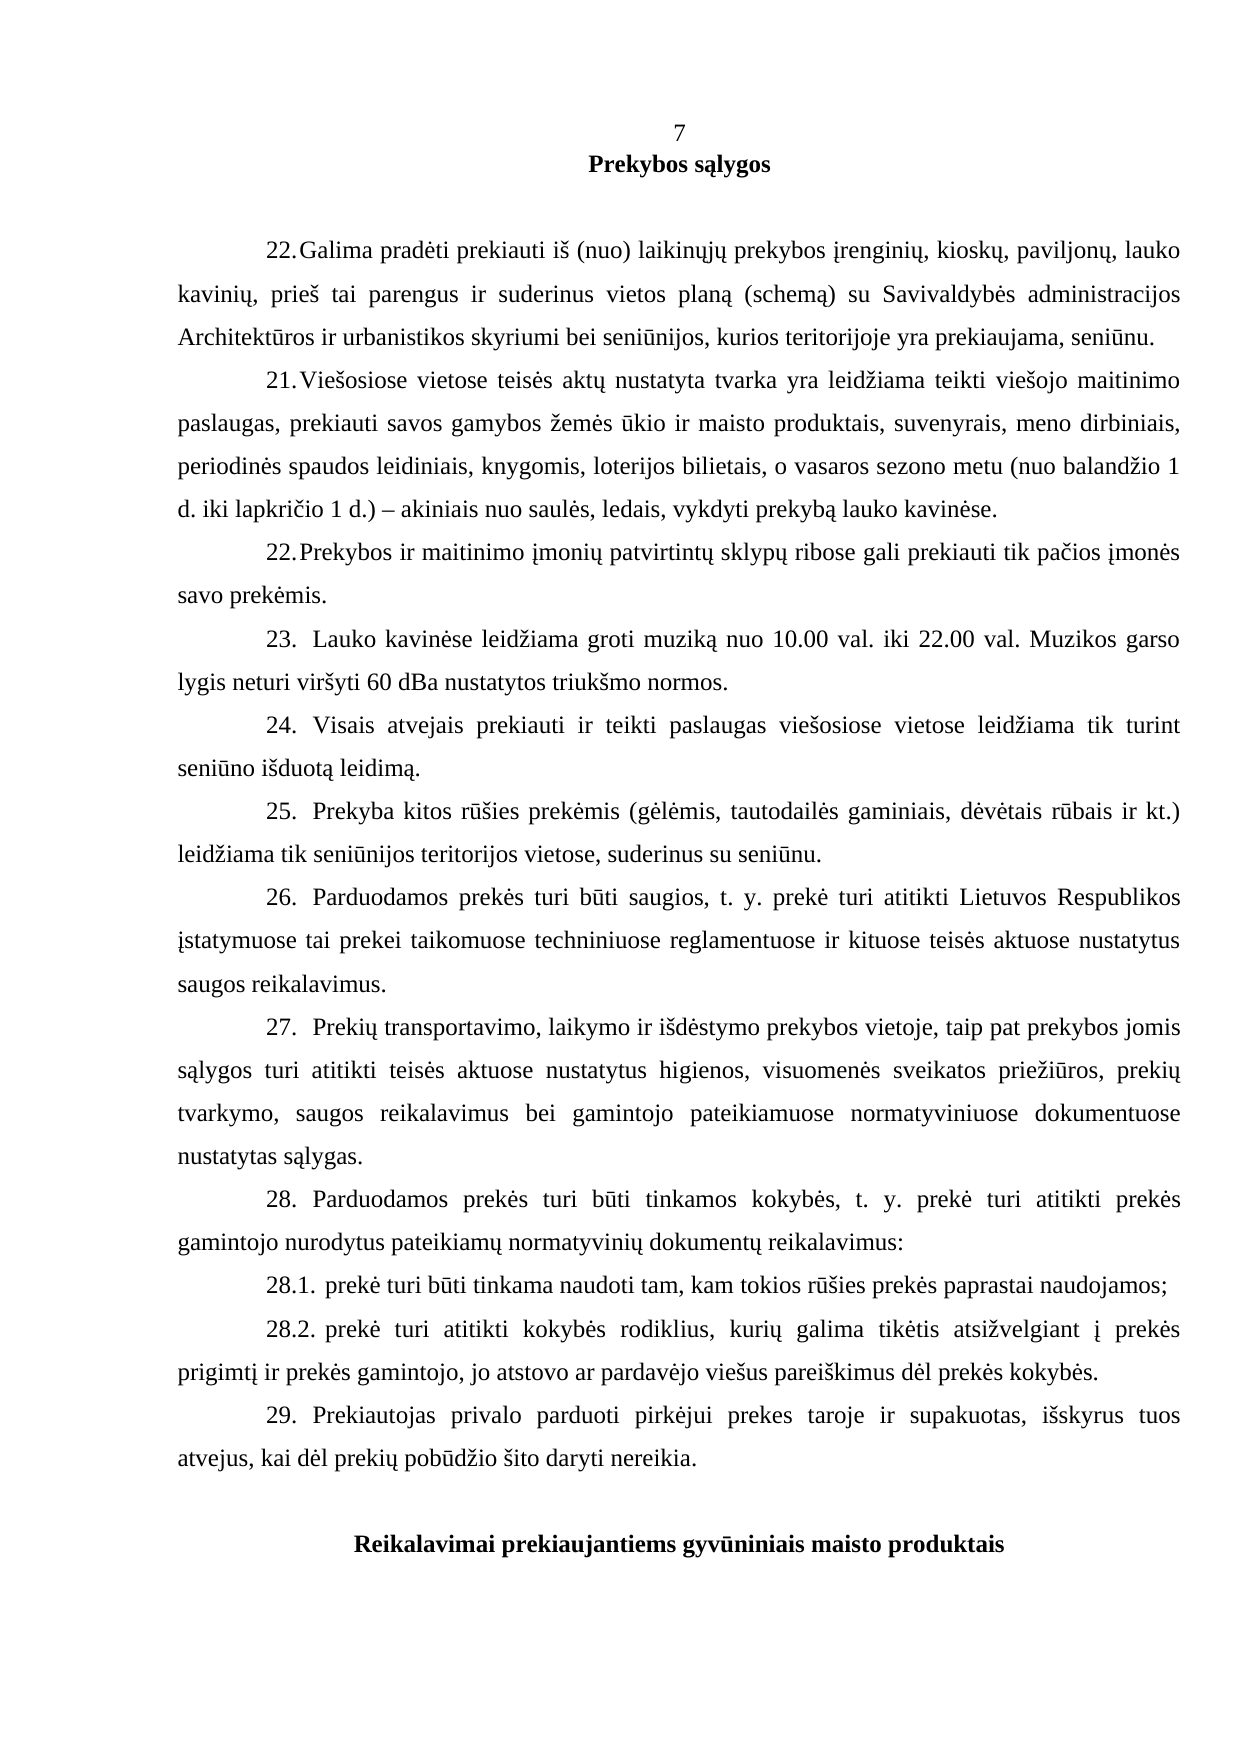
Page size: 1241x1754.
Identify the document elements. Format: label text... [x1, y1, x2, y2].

text 24. Visais atvejais prekiauti ir teikti paslaugas viešosiose vietose leidžiama tik turint seniūno išduotą leidimą. [177, 710, 1181, 782]
text 25. Prekyba kitos rūšies prekėmis (gėlėmis, tautodailės gaminiais, dėvėtais rūbais ir kt.) leidžiama tik seniūnijos teritorijos vietose, suderinus su seniūnu. [177, 796, 1181, 868]
text 22. Galima pradėti prekiauti iš (nuo) laikinųjų prekybos įrenginių, kioskų, paviljonų, lauko kavinių, prieš tai parengus ir suderinus vietos planą (schemą) su Savivaldybės administracijos Architektūros ir urbanistikos skyriumi bei seniūnijos, kurios teritorijoje yra prekiaujama, seniūnu. [177, 236, 1181, 351]
text 21. Viešosiose vietose teisės aktų nustatyta tvarka yra leidžiama teikti viešojo maitinimo paslaugas, prekiauti savos gamybos žemės ūkio ir maisto produktais, suvenyrais, meno dirbiniais, periodinės spaudos leidiniais, knygomis, loterijos bilietais, o vasaros sezono metu (nuo balandžio 1 d. iki lapkričio 1 d.) – akiniais nuo saulės, ledais, vykdyti prekybą lauko kavinėse. [177, 365, 1181, 523]
text Reikalavimai prekiaujantiems gyvūniniais maisto produktais [177, 1529, 1181, 1558]
text 27. Prekių transportavimo, laikymo ir išdėstymo prekybos vietoje, taip pat prekybos jomis sąlygos turi atitikti teisės aktuose nustatytus higienos, visuomenės sveikatos priežiūros, prekių tvarkymo, saugos reikalavimus bei gamintojo pateikiamuose normatyviniuose dokumentuose nustatytas sąlygas. [177, 1012, 1181, 1170]
text 26. Parduodamos prekės turi būti saugios, t. y. prekė turi atitikti Lietuvos Respublikos įstatymuose tai prekei taikomuose techniniuose reglamentuose ir kituose teisės aktuose nustatytus saugos reikalavimus. [177, 882, 1181, 997]
text 28.2. prekė turi atitikti kokybės rodiklius, kurių galima tikėtis atsižvelgiant į prekės prigimtį ir prekės gamintojo, jo atstovo ar pardavėjo viešus pareiškimus dėl prekės kokybės. [177, 1314, 1181, 1386]
text 28.1. prekė turi būti tinkama naudoti tam, kam tokios rūšies prekės paprastai naudojamos; [177, 1271, 1181, 1299]
text Prekybos sąlygos [177, 149, 1181, 178]
text 29. Prekiautojas privalo parduoti pirkėjui prekes taroje ir supakuotas, išskyrus tuos atvejus, kai dėl prekių pobūdžio šito daryti nereikia. [177, 1400, 1181, 1472]
text 23. Lauko kavinėse leidžiama groti muziką nuo 10.00 val. iki 22.00 val. Muzikos garso lygis neturi viršyti 60 dBa nustatytos triukšmo normos. [177, 624, 1181, 696]
text 22. Prekybos ir maitinimo įmonių patvirtintų sklypų ribose gali prekiauti tik pačios įmonės savo prekėmis. [177, 537, 1181, 609]
text 28. Parduodamos prekės turi būti tinkamos kokybės, t. y. prekė turi atitikti prekės gamintojo nurodytus pateikiamų normatyvinių dokumentų reikalavimus: [177, 1184, 1181, 1256]
